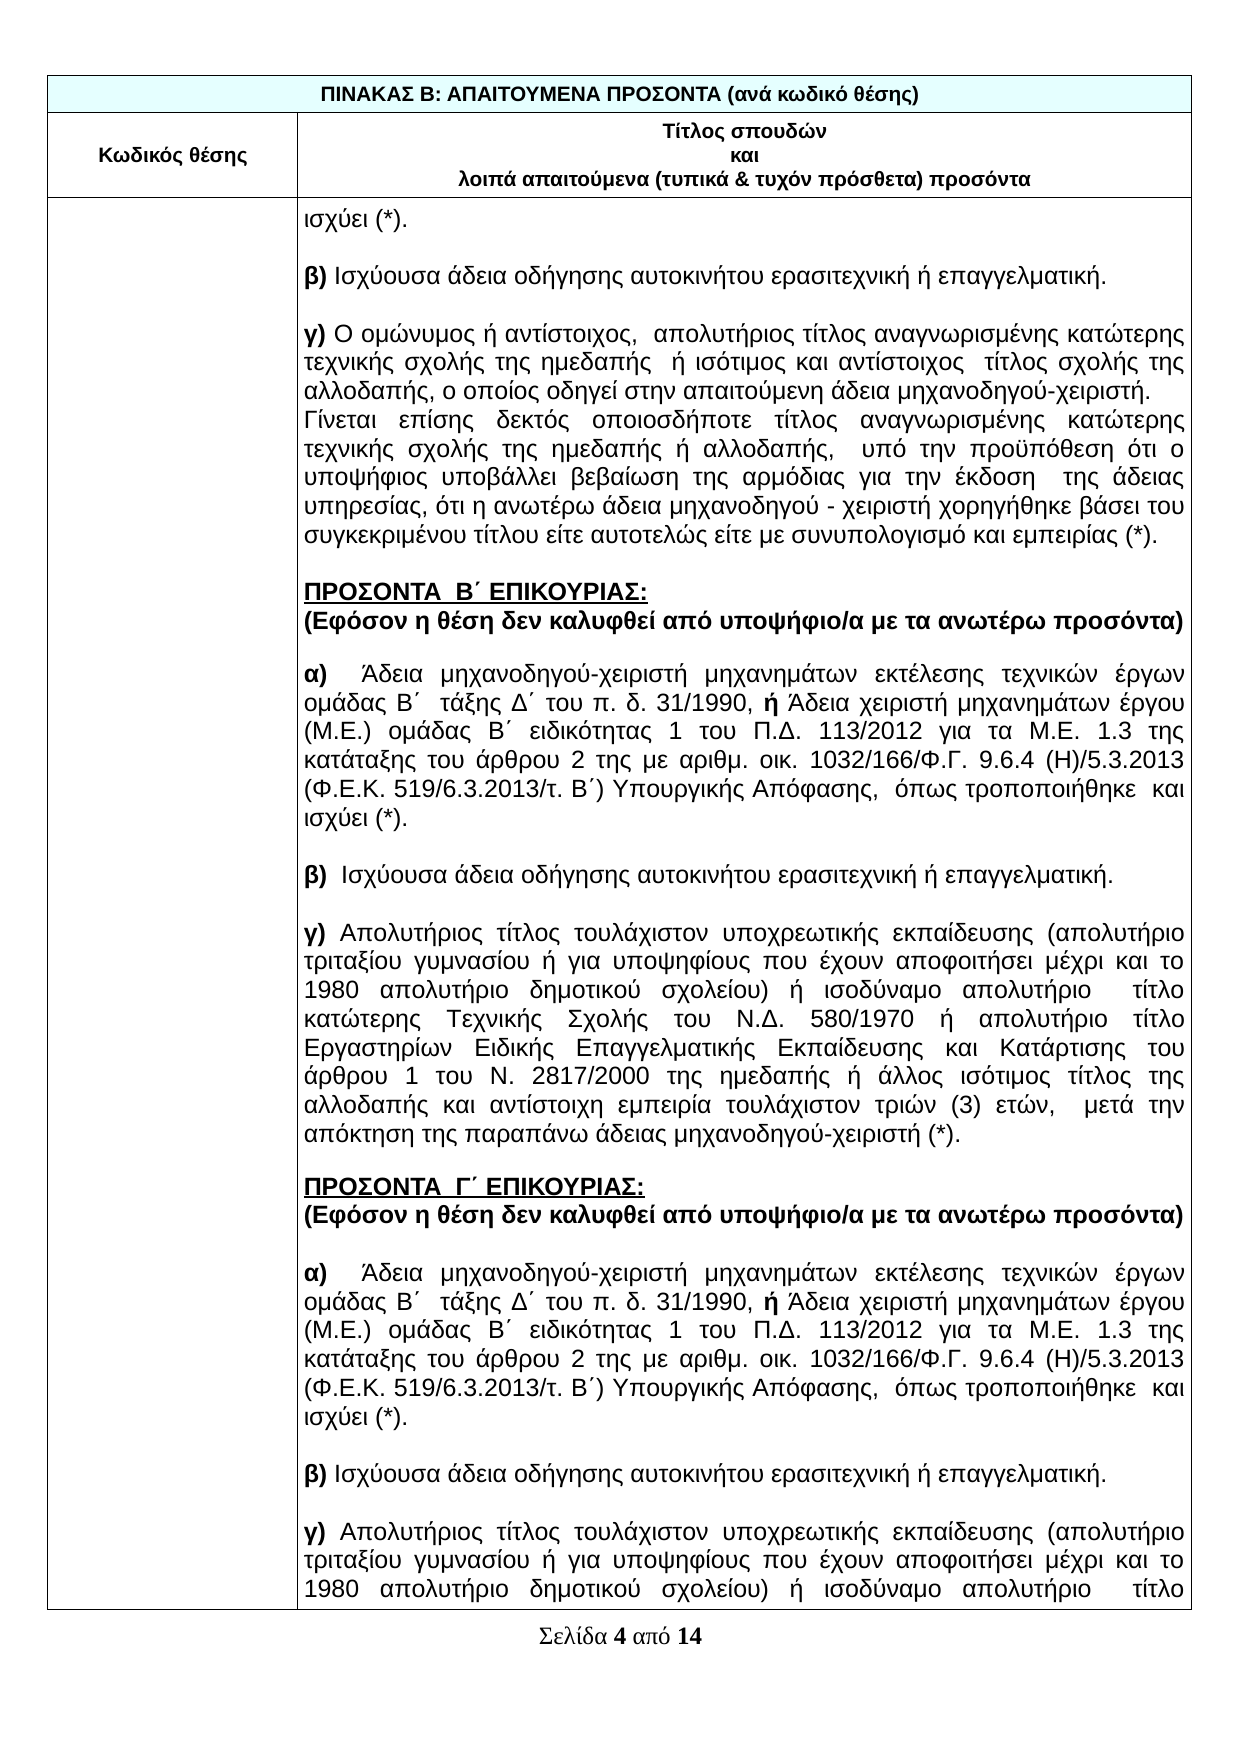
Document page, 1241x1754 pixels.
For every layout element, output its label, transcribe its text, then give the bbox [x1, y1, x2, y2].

table_header ΠΙΝΑΚΑΣ Β: ΑΠΑΙΤΟΥΜΕΝΑ ΠΡΟΣΟΝΤΑ (ανά κωδικό θέσης) [48, 76, 1191, 112]
table_cell [48, 198, 297, 1609]
table_cell Τίτλος σπουδών και λοιπά απαιτούμενα (τυπικά & τυχόν πρόσθετα) προσόντα [298, 113, 1191, 197]
table_cell ισχύει (*). β) Ισχύουσα άδεια οδήγησης αυτοκινήτου ερασιτεχνική ή επαγγελματική. γ) Ο ομώνυμος ή αντίστοιχος, απολυτήριος τίτλος αναγνωρισμένης κατώτερης τεχνικής σχολής της ημεδαπής ή ισότιμος και αντίστοιχος τίτλος σχολής της αλλοδαπής, ο οποίος οδηγεί στην απαιτούμενη άδεια μηχανοδηγού-χειριστή. Γίνεται επίσης δεκτός οποιοσδήποτε τίτλος αναγνωρισμένης κατώτερης τεχνικής σχολής της ημεδαπής ή αλλοδαπής, υπό την προϋπόθεση ότι ο υποψήφιος υποβάλλει βεβαίωση της αρμόδιας για την έκδοση της άδειας υπηρεσίας, ότι η ανωτέρω άδεια μηχανοδηγού - χειριστή χορηγήθηκε βάσει του συγκεκριμένου τίτλου είτε αυτοτελώς είτε με συνυπολογισμό και εμπειρίας (*). ΠΡΟΣΟΝΤΑ Β΄ ΕΠΙΚΟΥΡΙΑΣ: (Εφόσον η θέση δεν καλυφθεί από υποψήφιο/α με τα ανωτέρω προσόντα) α) Άδεια μηχανοδηγού-χειριστή μηχανημάτων εκτέλεσης τεχνικών έργων ομάδας B΄ τάξης Δ΄ του π. δ. 31/1990, ή Άδεια χειριστή μηχανημάτων έργου (Μ.Ε.) ομάδας Β΄ ειδικότητας 1 του Π.Δ. 113/2012 για τα Μ.Ε. 1.3 της κατάταξης του άρθρου 2 της με αριθμ. οικ. 1032/166/Φ.Γ. 9.6.4 (Η)/5.3.2013 (Φ.Ε.Κ. 519/6.3.2013/τ. Β΄) Υπουργικής Απόφασης, όπως τροποποιήθηκε και ισχύει (*). β) Ισχύουσα άδεια οδήγησης αυτοκινήτου ερασιτεχνική ή επαγγελματική. γ) Απολυτήριος τίτλος τουλάχιστον υποχρεωτικής εκπαίδευσης (απολυτήριο τριταξίου γυμνασίου ή για υποψηφίους που έχουν αποφοιτήσει μέχρι και το 1980 απολυτήριο δημοτικού σχολείου) ή ισοδύναμο απολυτήριο τίτλο κατώτερης Τεχνικής Σχολής του Ν.Δ. 580/1970 ή απολυτήριο τίτλο Εργαστηρίων Ειδικής Επαγγελματικής Εκπαίδευσης και Κατάρτισης του άρθρου 1 του Ν. 2817/2000 της ημεδαπής ή άλλος ισότιμος τίτλος της αλλοδαπής και αντίστοιχη εμπειρία τουλάχιστον τριών (3) ετών, μετά την απόκτηση της παραπάνω άδειας μηχανοδηγού-χειριστή (*). ΠΡΟΣΟΝΤΑ Γ΄ ΕΠΙΚΟΥΡΙΑΣ: (Εφόσον η θέση δεν καλυφθεί από υποψήφιο/α με τα ανωτέρω προσόντα) α) Άδεια μηχανοδηγού-χειριστή μηχανημάτων εκτέλεσης τεχνικών έργων ομάδας B΄ τάξης Δ΄ του π. δ. 31/1990, ή Άδεια χειριστή μηχανημάτων έργου (Μ.Ε.) ομάδας Β΄ ειδικότητας 1 του Π.Δ. 113/2012 για τα Μ.Ε. 1.3 της κατάταξης του άρθρου 2 της με αριθμ. οικ. 1032/166/Φ.Γ. 9.6.4 (Η)/5.3.2013 (Φ.Ε.Κ. 519/6.3.2013/τ. Β΄) Υπουργικής Απόφασης, όπως τροποποιήθηκε και ισχύει (*). β) Ισχύουσα άδεια οδήγησης αυτοκινήτου ερασιτεχνική ή επαγγελματική. γ) Απολυτήριος τίτλος τουλάχιστον υποχρεωτικής εκπαίδευσης (απολυτήριο τριταξίου γυμνασίου ή για υποψηφίους που έχουν αποφοιτήσει μέχρι και το 1980 απολυτήριο δημοτικού σχολείου) ή ισοδύναμο απολυτήριο τίτλο [298, 198, 1191, 1609]
table_cell Κωδικός θέσης [48, 113, 297, 197]
